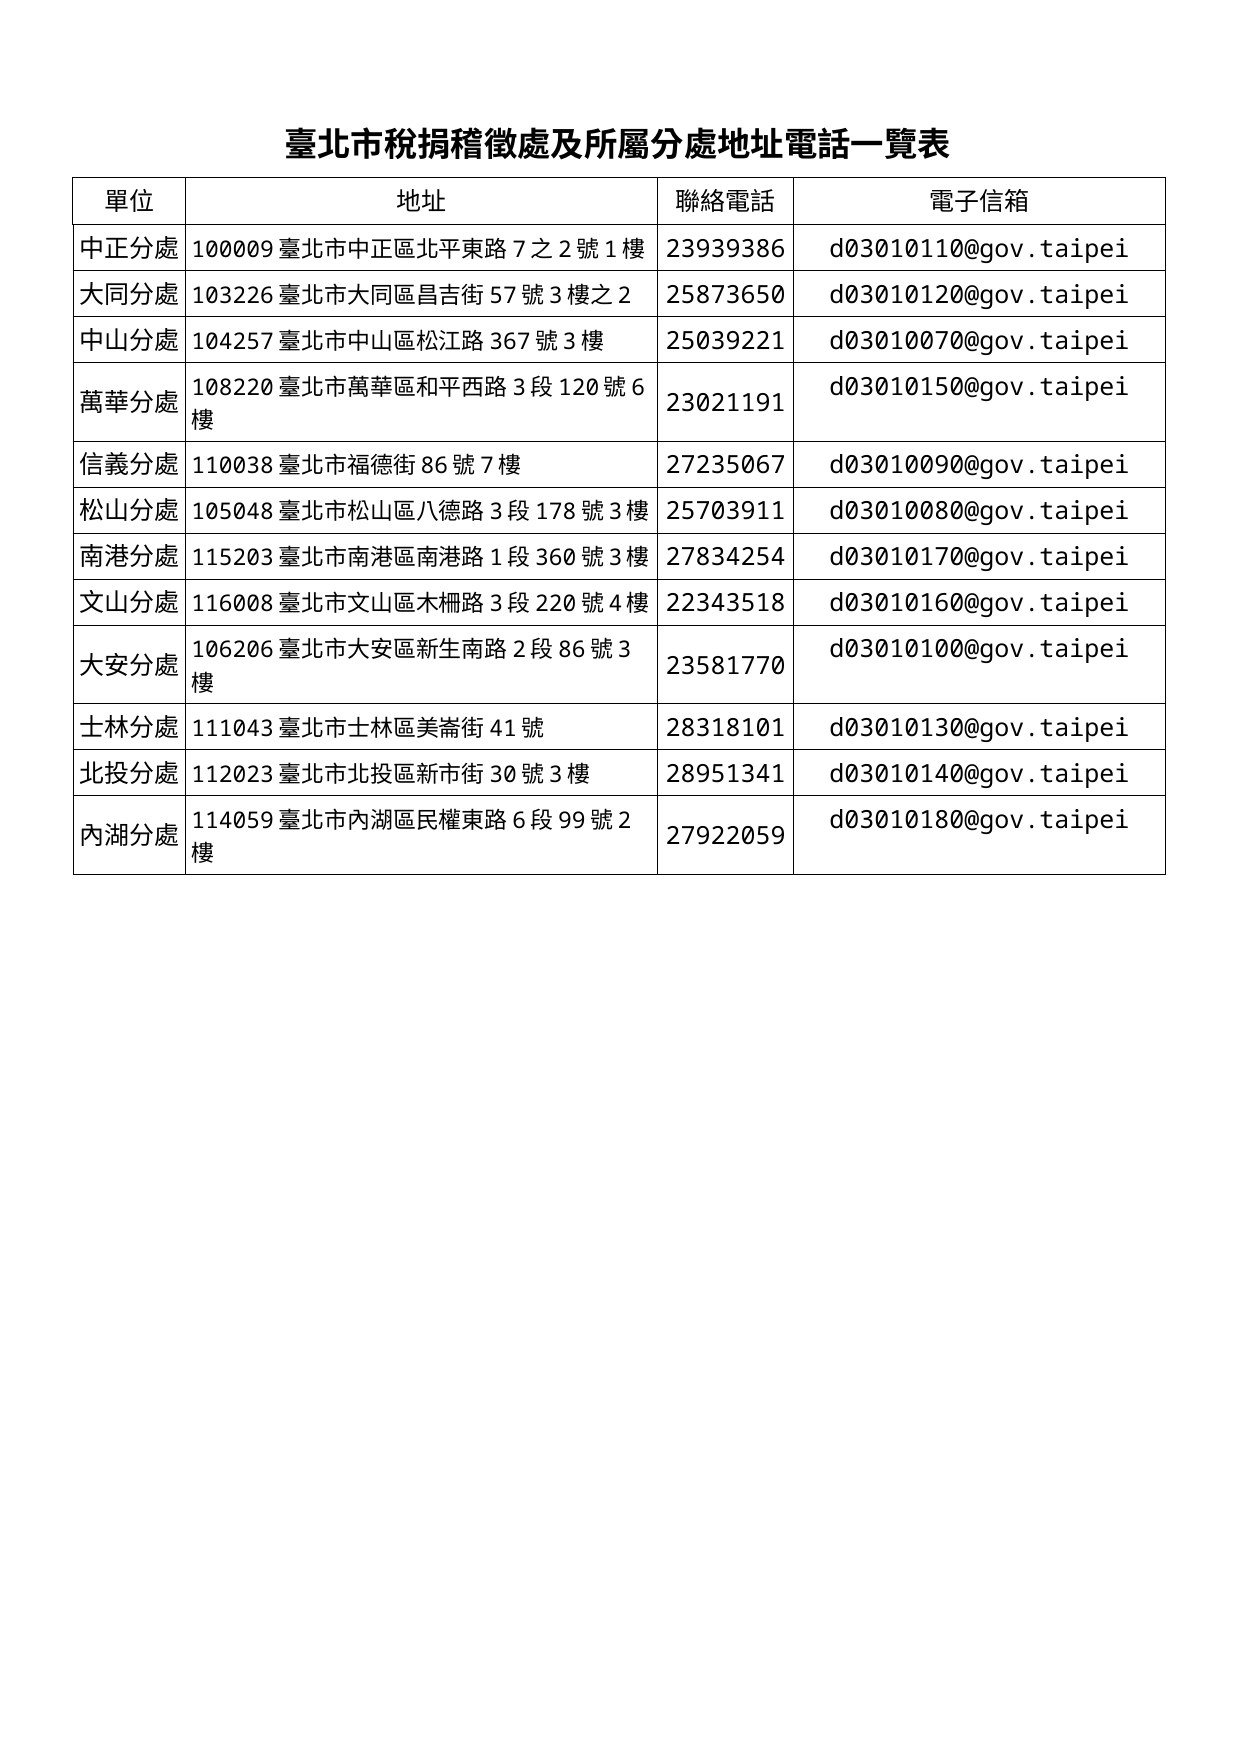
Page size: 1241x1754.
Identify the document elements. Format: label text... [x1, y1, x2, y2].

table_header 單位 [73, 178, 185, 223]
table_cell 內湖分處 [74, 796, 185, 874]
table_cell 103226臺北市大同區昌吉街57號3樓之2 [186, 271, 657, 316]
table_cell 文山分處 [74, 580, 185, 625]
table_cell d03010100@gov.taipei [794, 626, 1165, 703]
table_cell 116008臺北市文山區木柵路3段220號4樓 [186, 580, 657, 625]
table_cell d03010160@gov.taipei [794, 580, 1165, 625]
table_cell d03010130@gov.taipei [794, 704, 1165, 749]
table_cell 信義分處 [74, 442, 185, 487]
table_cell 112023臺北市北投區新市街30號3樓 [186, 750, 657, 795]
table_cell d03010110@gov.taipei [794, 225, 1165, 270]
table_cell 23021191 [658, 363, 793, 441]
table_cell 28318101 [658, 704, 793, 749]
table_cell d03010120@gov.taipei [794, 271, 1165, 316]
table_cell d03010180@gov.taipei [794, 796, 1165, 874]
table_cell 106206臺北市大安區新生南路2段86號3樓 [186, 626, 657, 703]
table_cell 115203臺北市南港區南港路1段360號3樓 [186, 534, 657, 579]
table_cell 28951341 [658, 750, 793, 795]
table_cell d03010070@gov.taipei [794, 317, 1165, 362]
table_cell 北投分處 [74, 750, 185, 795]
table_cell 大安分處 [74, 626, 185, 703]
table_cell 27922059 [658, 796, 793, 874]
table_cell 110038臺北市福德街86號7樓 [186, 442, 657, 487]
table_cell 松山分處 [74, 488, 185, 533]
table_cell 105048臺北市松山區八德路3段178號3樓 [186, 488, 657, 533]
table_cell 中山分處 [74, 317, 185, 362]
table_header 電子信箱 [794, 178, 1165, 223]
table_cell 南港分處 [74, 534, 185, 579]
table_cell d03010080@gov.taipei [794, 488, 1165, 533]
table_header 聯絡電話 [658, 178, 793, 223]
table_cell 士林分處 [74, 704, 185, 749]
table_cell 25873650 [658, 271, 793, 316]
table_cell 23939386 [658, 225, 793, 270]
text 臺北市稅捐稽徵處及所屬分處地址電話一覽表 [59, 127, 1175, 164]
table_cell 108220臺北市萬華區和平西路3段120號6樓 [186, 363, 657, 441]
table_cell 27834254 [658, 534, 793, 579]
table_cell 萬華分處 [74, 363, 185, 441]
table_cell 104257臺北市中山區松江路367號3樓 [186, 317, 657, 362]
table_cell 大同分處 [74, 271, 185, 316]
table_cell 100009臺北市中正區北平東路7之2號1樓 [186, 225, 657, 270]
table_cell 23581770 [658, 626, 793, 703]
table_header 地址 [186, 178, 657, 223]
table_cell 22343518 [658, 580, 793, 625]
table_cell d03010170@gov.taipei [794, 534, 1165, 579]
table_cell 中正分處 [74, 225, 185, 270]
table_cell d03010150@gov.taipei [794, 363, 1165, 441]
table_cell 25039221 [658, 317, 793, 362]
table_cell 114059臺北市內湖區民權東路6段99號2樓 [186, 796, 657, 874]
table_cell 27235067 [658, 442, 793, 487]
table_cell d03010090@gov.taipei [794, 442, 1165, 487]
table_cell d03010140@gov.taipei [794, 750, 1165, 795]
table_cell 111043臺北市士林區美崙街41號 [186, 704, 657, 749]
table_cell 25703911 [658, 488, 793, 533]
